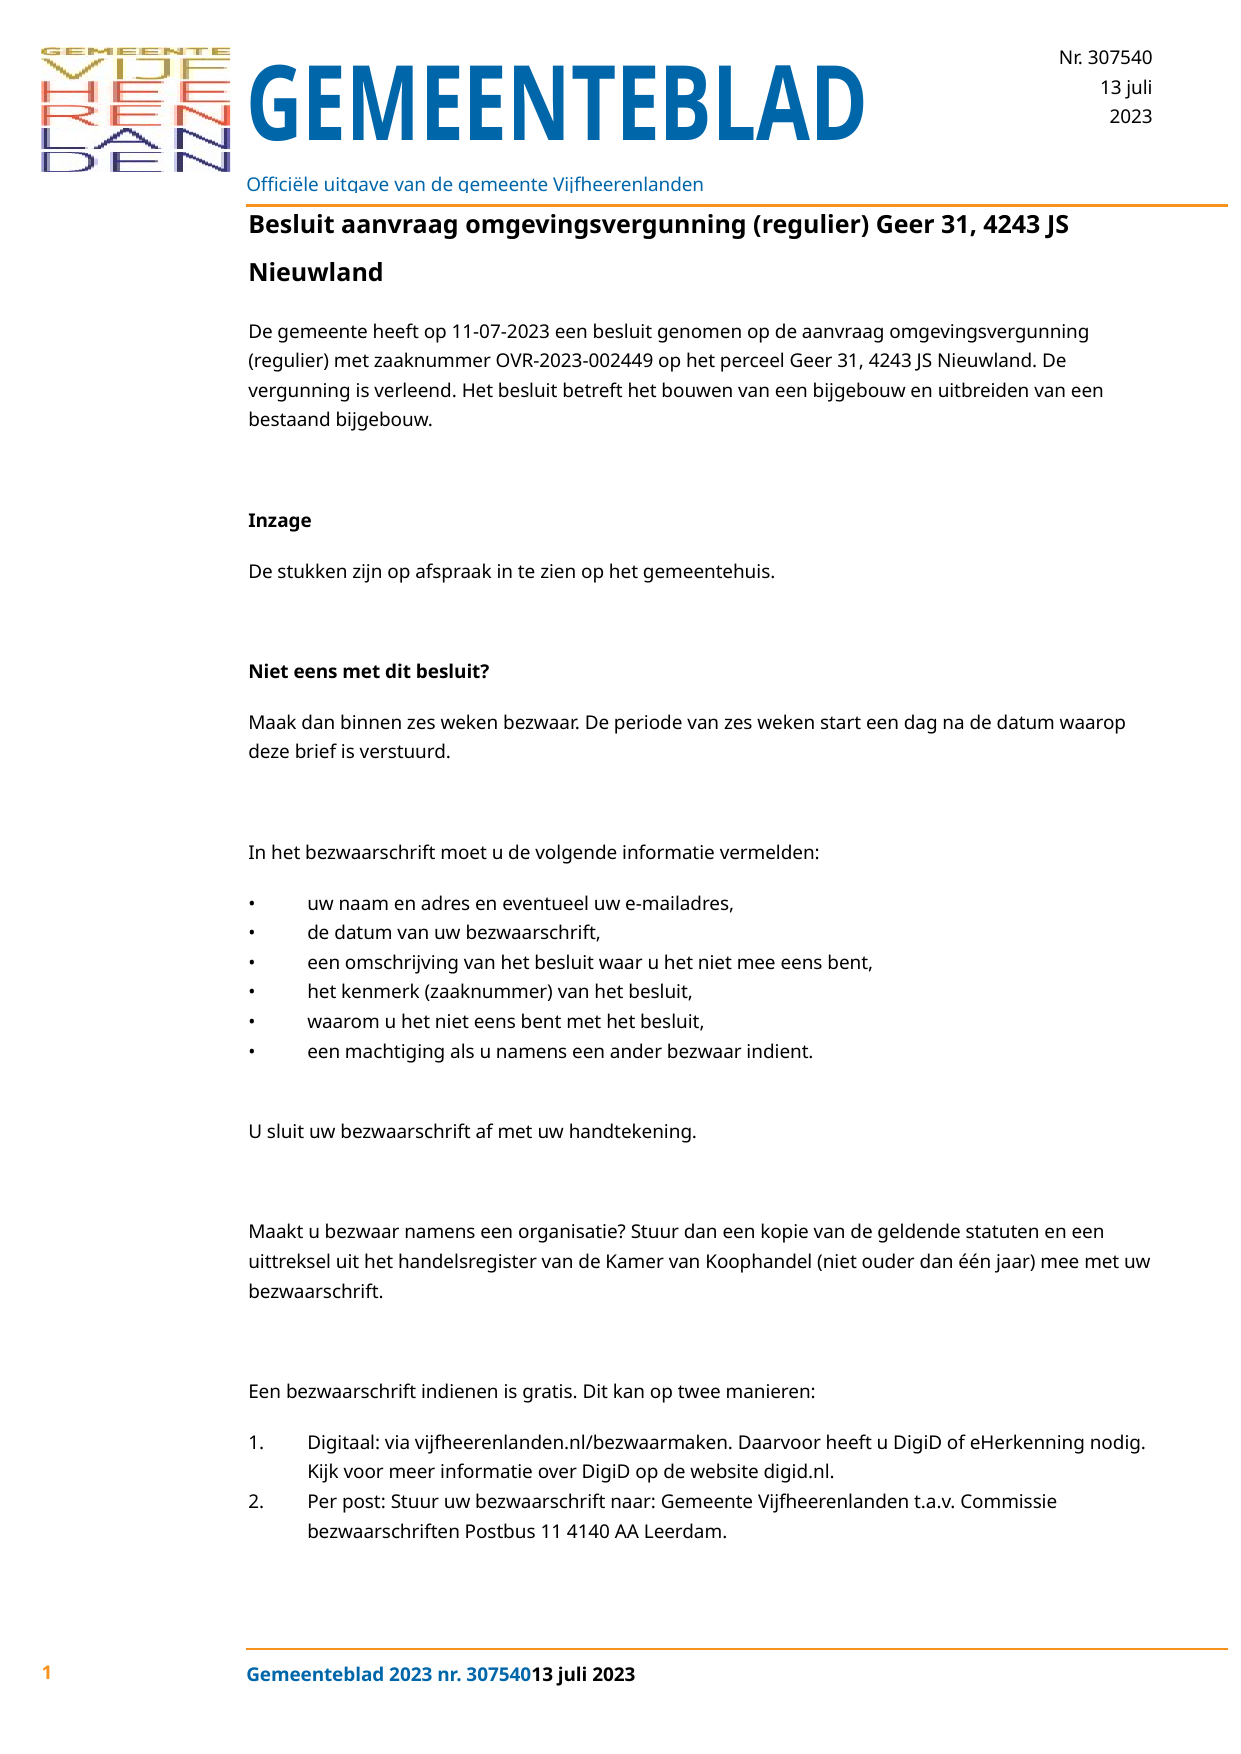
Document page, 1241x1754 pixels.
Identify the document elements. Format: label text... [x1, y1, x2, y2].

list Per post: Stuur uw bezwaarschrift naar: Gemeente Vijfheerenlanden t.a.v. Commissie bezwaarschriften Postbus 11 4140 AA Leerdam. [248, 1488, 1152, 1544]
picture [41, 47, 231, 172]
text U sluit uw bezwaarschrift af met uw handtekening. [248, 1118, 1152, 1144]
text Inzage [248, 507, 1152, 533]
list het kenmerk (zaaknummer) van het besluit, [248, 979, 1152, 1004]
text De gemeente heeft op 11-07-2023 een besluit genomen op de aanvraag omgevingsvergunning (regulier) met zaaknummer OVR-2023-002449 op het perceel Geer 31, 4243 JS Nieuwland. De vergunning is verleend. Het besluit betreft het bouwen van een bijgebouw en uitbreiden van een bestaand bijgebouw. [248, 318, 1152, 432]
list een machtiging als u namens een ander bezwaar indient. [248, 1038, 1152, 1064]
list de datum van uw bezwaarschrift, [248, 919, 1152, 945]
list Digitaal: via vijfheerenlanden.nl/bezwaarmaken. Daarvoor heeft u DigiD of eHerkenning nodig. Kijk voor meer informatie over DigiD op de website digid.nl. [248, 1429, 1152, 1484]
list een omschrijving van het besluit waar u het niet mee eens bent, [248, 949, 1152, 975]
text De stukken zijn op afspraak in te zien op het gemeentehuis. [248, 558, 1152, 584]
text Besluit aanvraag omgevingsvergunning (regulier) Geer 31, 4243 JS Nieuwland [248, 207, 1152, 288]
text In het bezwaarschrift moet u de volgende informatie vermelden: [248, 839, 1152, 865]
text Maakt u bezwaar namens een organisatie? Stuur dan een kopie van de geldende statuten en een uittreksel uit het handelsregister van de Kamer van Koophandel (niet ouder dan één jaar) mee met uw bezwaarschrift. [248, 1219, 1152, 1304]
list waarom u het niet eens bent met het besluit, [248, 1008, 1152, 1034]
text Maak dan binnen zes weken bezwaar. De periode van zes weken start een dag na de datum waarop deze brief is verstuurd. [248, 709, 1152, 764]
text Niet eens met dit besluit? [248, 659, 1152, 684]
list uw naam en adres en eventueel uw e-mailadres, [248, 890, 1152, 916]
text Een bezwaarschrift indienen is gratis. Dit kan op twee manieren: [248, 1379, 1152, 1404]
